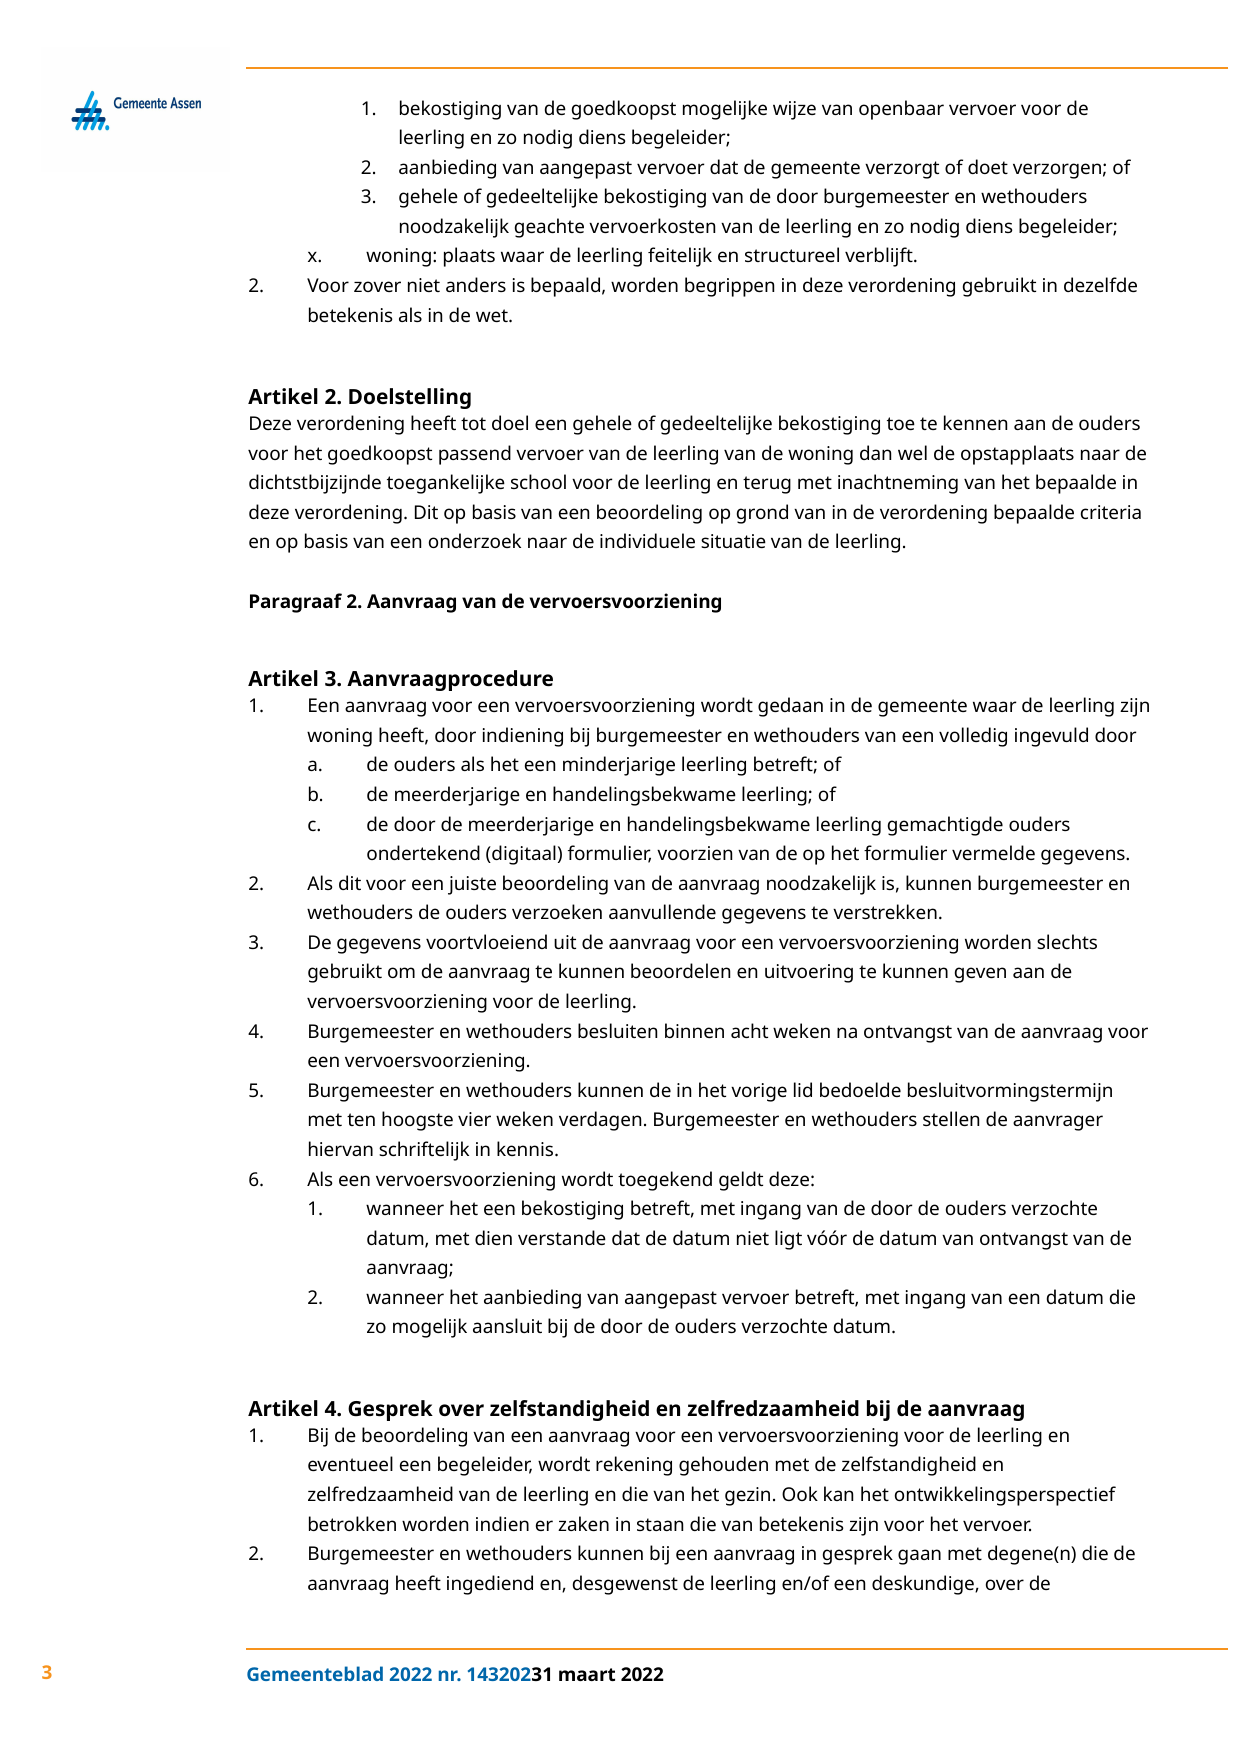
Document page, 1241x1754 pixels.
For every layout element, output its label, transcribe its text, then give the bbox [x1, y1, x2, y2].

list Burgemeester en wethouders kunnen bij een aanvraag in gesprek gaan met degene(n) die de aanvraag heeft ingediend en, desgewenst de leerling en/of een deskundige, over de [248, 1540, 1152, 1596]
text Paragraaf 2. Aanvraag van de vervoersvoorziening [248, 588, 1152, 613]
list bekostiging van de goedkoopst mogelijke wijze van openbaar vervoer voor de leerling en zo nodig diens begeleider; [361, 95, 1152, 150]
text Artikel 2. Doelstelling [248, 382, 1152, 410]
list wanneer het aanbieding van aangepast vervoer betreft, met ingang van een datum die zo mogelijk aansluit bij de door de ouders verzochte datum. [307, 1284, 1152, 1339]
list de meerderjarige en handelingsbekwame leerling; of [307, 781, 1152, 807]
list Een aanvraag voor een vervoersvoorziening wordt gedaan in de gemeente waar de leerling zijn woning heeft, door indiening bij burgemeester en wethouders van een volledig ingevuld door [248, 692, 1152, 748]
list Bij de beoordeling van een aanvraag voor een vervoersvoorziening voor de leerling en eventueel een begeleider, wordt rekening gehouden met de zelfstandigheid en zelfredzaamheid van de leerling en die van het gezin. Ook kan het ontwikkelingsperspectief betrokken worden indien er zaken in staan die van betekenis zijn voor het vervoer. [248, 1422, 1152, 1537]
picture [41, 47, 231, 172]
text Artikel 3. Aanvraagprocedure [248, 664, 1152, 692]
list aanbieding van aangepast vervoer dat de gemeente verzorgt of doet verzorgen; of [361, 154, 1152, 180]
list wanneer het een bekostiging betreft, met ingang van de door de ouders verzochte datum, met dien verstande dat de datum niet ligt vóór de datum van ontvangst van de aanvraag; [307, 1195, 1152, 1280]
text Artikel 4. Gesprek over zelfstandigheid en zelfredzaamheid bij de aanvraag [248, 1394, 1152, 1422]
list Als dit voor een juiste beoordeling van de aanvraag noodzakelijk is, kunnen burgemeester en wethouders de ouders verzoeken aanvullende gegevens te verstrekken. [248, 870, 1152, 925]
list Burgemeester en wethouders besluiten binnen acht weken na ontvangst van de aanvraag voor een vervoersvoorziening. [248, 1018, 1152, 1073]
list Burgemeester en wethouders kunnen de in het vorige lid bedoelde besluitvormingstermijn met ten hoogste vier weken verdagen. Burgemeester en wethouders stellen de aanvrager hiervan schriftelijk in kennis. [248, 1077, 1152, 1162]
list woning: plaats waar de leerling feitelijk en structureel verblijft. [307, 243, 1152, 268]
list de ouders als het een minderjarige leerling betreft; of [307, 752, 1152, 777]
list de door de meerderjarige en handelingsbekwame leerling gemachtigde ouders ondertekend (digitaal) formulier, voorzien van de op het formulier vermelde gegevens. [307, 811, 1152, 866]
list gehele of gedeeltelijke bekostiging van de door burgemeester en wethouders noodzakelijk geachte vervoerkosten van de leerling en zo nodig diens begeleider; [361, 183, 1152, 239]
list Voor zover niet anders is bepaald, worden begrippen in deze verordening gebruikt in dezelfde betekenis als in de wet. [248, 272, 1152, 328]
text Deze verordening heeft tot doel een gehele of gedeeltelijke bekostiging toe te kennen aan de ouders voor het goedkoopst passend vervoer van de leerling van de woning dan wel de opstapplaats naar de dichtstbijzijnde toegankelijke school voor de leerling en terug met inachtneming van het bepaalde in deze verordening. Dit op basis van een beoordeling op grond van in de verordening bepaalde criteria en op basis van een onderzoek naar de individuele situatie van de leerling. [248, 410, 1152, 554]
list De gegevens voortvloeiend uit de aanvraag voor een vervoersvoorziening worden slechts gebruikt om de aanvraag te kunnen beoordelen en uitvoering te kunnen geven aan de vervoersvoorziening voor de leerling. [248, 929, 1152, 1014]
list Als een vervoersvoorziening wordt toegekend geldt deze: [248, 1166, 1152, 1191]
